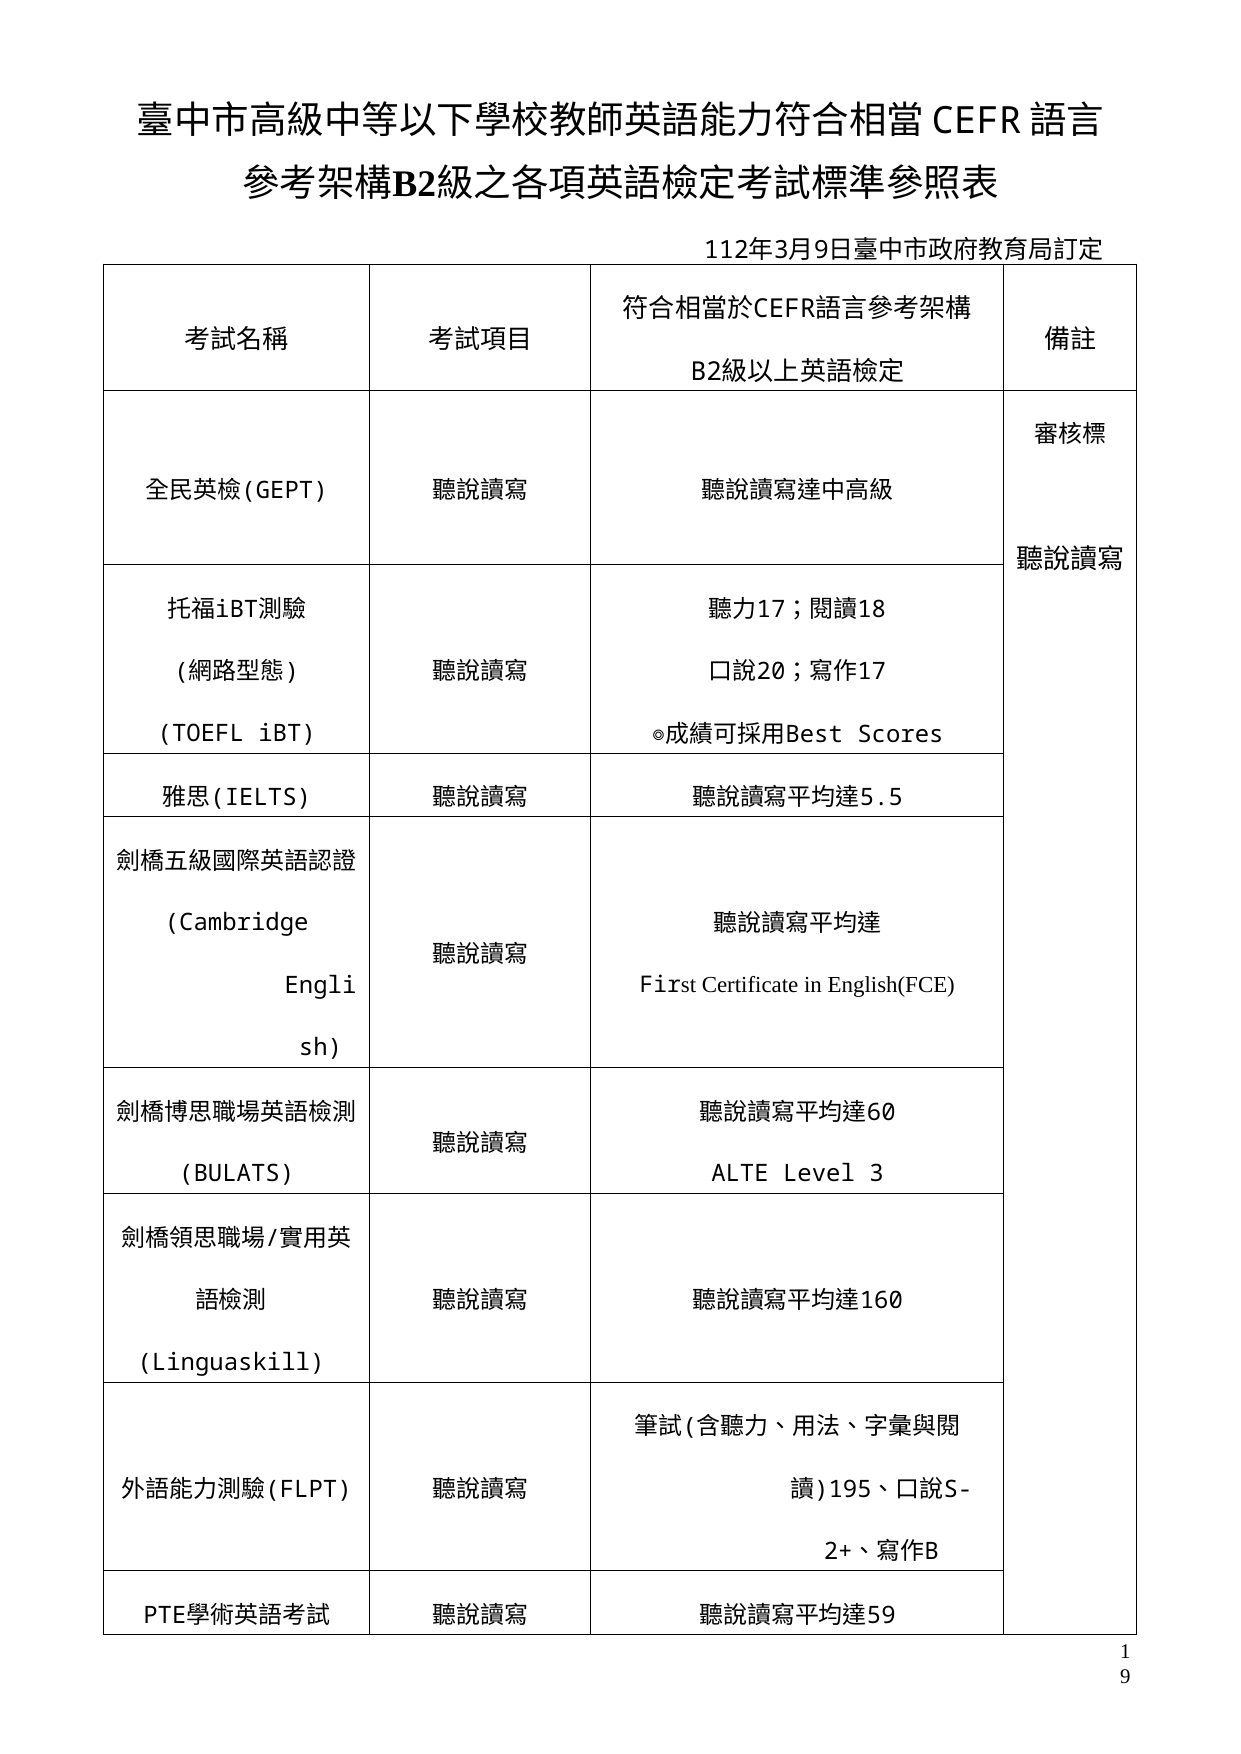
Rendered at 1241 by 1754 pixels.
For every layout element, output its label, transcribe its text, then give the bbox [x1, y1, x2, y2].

table_cell 聽說讀寫 [370, 1194, 590, 1382]
table_cell 審核標準： 聽說讀寫各項需參照同一項考試檢定標準 [1004, 391, 1136, 1634]
table_cell 劍橋五級國際英語認證 (Cambridge English) [104, 817, 369, 1067]
table_cell 聽說讀寫平均達5.5 [591, 754, 1003, 816]
table_cell 劍橋領思職場/實用英語檢測(Linguaskill) [104, 1194, 369, 1382]
table_header 符合相當於CEFR語言參考架構 B2級以上英語檢定 [591, 265, 1003, 389]
text 112年3月9日臺中市政府教育局訂定 [118, 201, 1122, 263]
table_cell 聽說讀寫 [370, 565, 590, 752]
table_header 考試項目 [370, 265, 590, 389]
table_cell 聽說讀寫 [370, 754, 590, 816]
table_cell 聽說讀寫達中高級 [591, 391, 1003, 564]
table_cell 雅思(IELTS) [104, 754, 369, 816]
table_cell PTE學術英語考試 [104, 1571, 369, 1634]
table_cell 聽說讀寫平均達60 ALTE Level 3 [591, 1068, 1003, 1193]
table_cell 聽說讀寫 [370, 1571, 590, 1634]
text 臺中市高級中等以下學校教師英語能力符合相當CEFR語言 [118, 76, 1122, 138]
table_cell 聽力17；閱讀18 口說20；寫作17 ◎成績可採用Best Scores [591, 565, 1003, 752]
table_cell 劍橋博思職場英語檢測 (BULATS) [104, 1068, 369, 1193]
table_cell 全民英檢(GEPT) [104, 391, 369, 564]
table_cell 筆試(含聽力、用法、字彙與閱讀)195、口說S-2+、寫作B [591, 1383, 1003, 1570]
table_cell 聽說讀寫 [370, 1068, 590, 1193]
table_cell 聽說讀寫 [370, 1383, 590, 1570]
table_cell 聽說讀寫平均達 First Certificate in English(FCE) [591, 817, 1003, 1067]
table_cell 聽說讀寫 [370, 391, 590, 564]
text 參考架構B2級之各項英語檢定考試標準參照表 [118, 138, 1122, 201]
table_cell 托福iBT測驗 (網路型態) (TOEFL iBT) [104, 565, 369, 752]
table_cell 聽說讀寫平均達160 [591, 1194, 1003, 1382]
table_cell 外語能力測驗(FLPT) [104, 1383, 369, 1570]
table_cell 聽說讀寫平均達59 [591, 1571, 1003, 1634]
table_header 考試名稱 [104, 265, 369, 389]
table_cell 聽說讀寫 [370, 817, 590, 1067]
table_header 備註 [1004, 265, 1136, 389]
